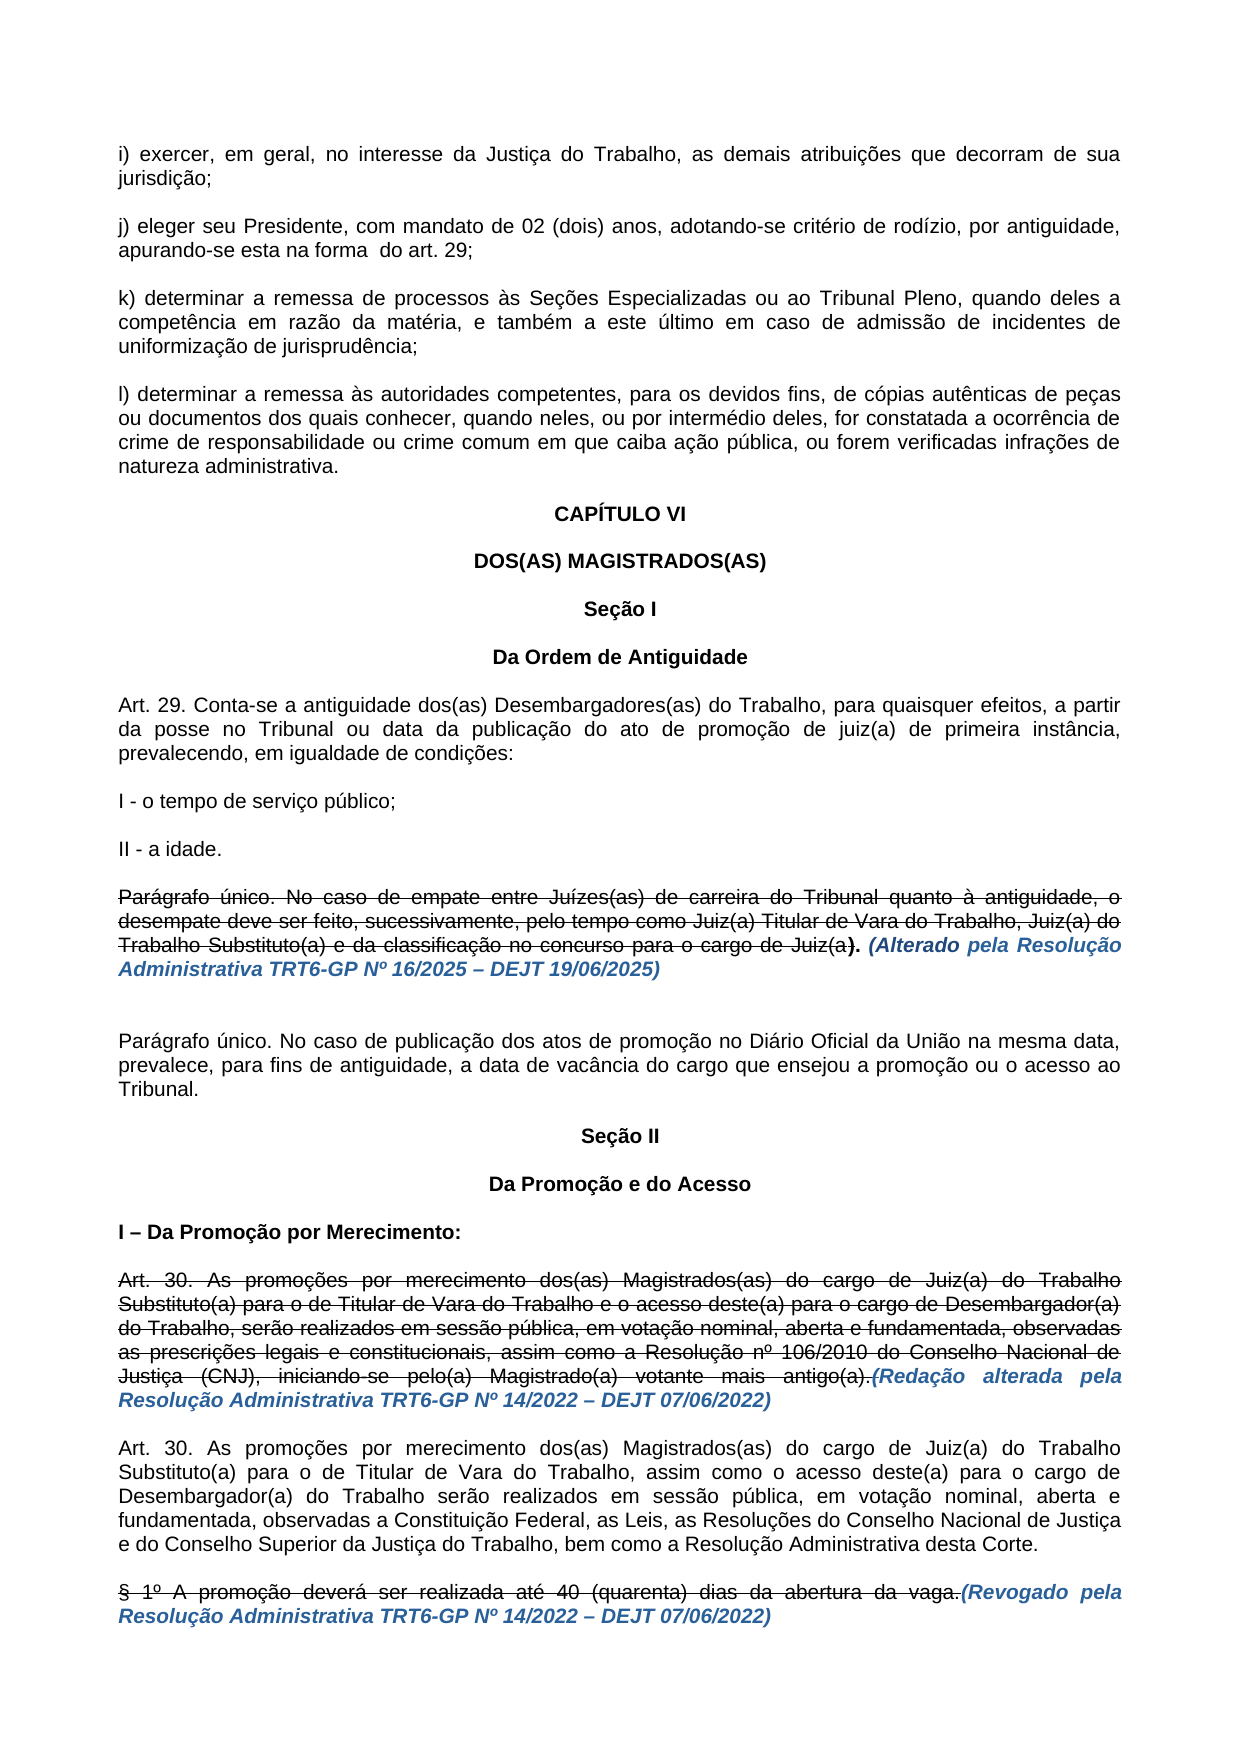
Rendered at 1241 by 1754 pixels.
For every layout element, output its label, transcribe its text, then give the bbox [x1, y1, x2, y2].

text Parágrafo único. No caso de publicação dos atos de promoção no Diário Oficial da União na mesma data, prevalece, para fins de antiguidade, a data de vacância do cargo que ensejou a promoção ou o acesso ao Tribunal. [118, 1028, 1122, 1100]
text DOS(AS) MAGISTRADOS(AS) [118, 549, 1122, 573]
text II - a idade. [118, 837, 1122, 861]
text Parágrafo único. No caso de empate entre Juízes(as) de carreira do Tribunal quanto à antiguidade, o desempate deve ser feito, sucessivamente, pelo tempo como Juiz(a) Titular de Vara do Trabalho, Juiz(a) do Trabalho Substituto(a) e da classificação no concurso para o cargo de Juiz(a). (Alterado pela Resolução Administrativa TRT6-GP Nº 16/2025 – DEJT 19/06/2025) [118, 885, 1122, 898]
text Parágrafo único. No caso de empate entre Juízes(as) de carreira do Tribunal quanto à antiguidade, o desempate deve ser feito, sucessivamente, pelo tempo como Juiz(a) Titular de Vara do Trabalho, Juiz(a) do Trabalho Substituto(a) e da classificação no concurso para o cargo de Juiz(a). (Alterado pela Resolução Administrativa TRT6-GP Nº 16/2025 – DEJT 19/06/2025) [118, 899, 1122, 981]
text Seção II [118, 1124, 1122, 1148]
text Da Promoção e do Acesso [118, 1172, 1122, 1196]
text I – Da Promoção por Merecimento: [118, 1220, 1122, 1244]
text I - o tempo de serviço público; [118, 789, 1122, 813]
text Seção I [118, 597, 1122, 621]
text l) determinar a remessa às autoridades competentes, para os devidos fins, de cópias autênticas de peças ou documentos dos quais conhecer, quando neles, ou por intermédio deles, for constatada a ocorrência de crime de responsabilidade ou crime comum em que caiba ação pública, ou forem verificadas infrações de natureza administrativa. [118, 382, 1122, 477]
text k) determinar a remessa de processos às Seções Especializadas ou ao Tribunal Pleno, quando deles a competência em razão da matéria, e também a este último em caso de admissão de incidentes de uniformização de jurisprudência; [118, 286, 1122, 358]
text Art. 30. As promoções por merecimento dos(as) Magistrados(as) do cargo de Juiz(a) do Trabalho Substituto(a) para o de Titular de Vara do Trabalho e o acesso deste(a) para o cargo de Desembargador(a) do Trabalho, serão realizados em sessão pública, em votação nominal, aberta e fundamentada, observadas as prescrições legais e constitucionais, assim como a Resolução nº 106/2010 do Conselho Nacional de Justiça (CNJ), iniciando-se pelo(a) Magistrado(a) votante mais antigo(a).(Redação alterada pela Resolução Administrativa TRT6-GP Nº 14/2022 – DEJT 07/06/2022) [118, 1268, 1122, 1281]
text Art. 30. As promoções por merecimento dos(as) Magistrados(as) do cargo de Juiz(a) do Trabalho Substituto(a) para o de Titular de Vara do Trabalho e o acesso deste(a) para o cargo de Desembargador(a) do Trabalho, serão realizados em sessão pública, em votação nominal, aberta e fundamentada, observadas as prescrições legais e constitucionais, assim como a Resolução nº 106/2010 do Conselho Nacional de Justiça (CNJ), iniciando-se pelo(a) Magistrado(a) votante mais antigo(a).(Redação alterada pela Resolução Administrativa TRT6-GP Nº 14/2022 – DEJT 07/06/2022) [118, 1330, 1122, 1412]
text § 1º A promoção deverá ser realizada até 40 (quarenta) dias da abertura da vaga.(Revogado pela Resolução Administrativa TRT6-GP Nº 14/2022 – DEJT 07/06/2022) [118, 1579, 1122, 1627]
text Art. 30. As promoções por merecimento dos(as) Magistrados(as) do cargo de Juiz(a) do Trabalho Substituto(a) para o de Titular de Vara do Trabalho, assim como o acesso deste(a) para o cargo de Desembargador(a) do Trabalho serão realizados em sessão pública, em votação nominal, aberta e fundamentada, observadas a Constituição Federal, as Leis, as Resoluções do Conselho Nacional de Justiça e do Conselho Superior da Justiça do Trabalho, bem como a Resolução Administrativa desta Corte. [118, 1436, 1122, 1556]
text i) exercer, em geral, no interesse da Justiça do Trabalho, as demais atribuições que decorram de sua jurisdição; [118, 142, 1122, 190]
text Da Ordem de Antiguidade [118, 645, 1122, 669]
text CAPÍTULO VI [118, 501, 1122, 525]
text Art. 30. As promoções por merecimento dos(as) Magistrados(as) do cargo de Juiz(a) do Trabalho Substituto(a) para o de Titular de Vara do Trabalho e o acesso deste(a) para o cargo de Desembargador(a) do Trabalho, serão realizados em sessão pública, em votação nominal, aberta e fundamentada, observadas as prescrições legais e constitucionais, assim como a Resolução nº 106/2010 do Conselho Nacional de Justiça (CNJ), iniciando-se pelo(a) Magistrado(a) votante mais antigo(a).(Redação alterada pela Resolução Administrativa TRT6-GP Nº 14/2022 – DEJT 07/06/2022) [118, 1282, 1122, 1329]
text Art. 29. Conta-se a antiguidade dos(as) Desembargadores(as) do Trabalho, para quaisquer efeitos, a partir da posse no Tribunal ou data da publicação do ato de promoção de juiz(a) de primeira instância, prevalecendo, em igualdade de condições: [118, 693, 1122, 765]
text j) eleger seu Presidente, com mandato de 02 (dois) anos, adotando-se critério de rodízio, por antiguidade, apurando-se esta na forma do art. 29; [118, 214, 1122, 262]
